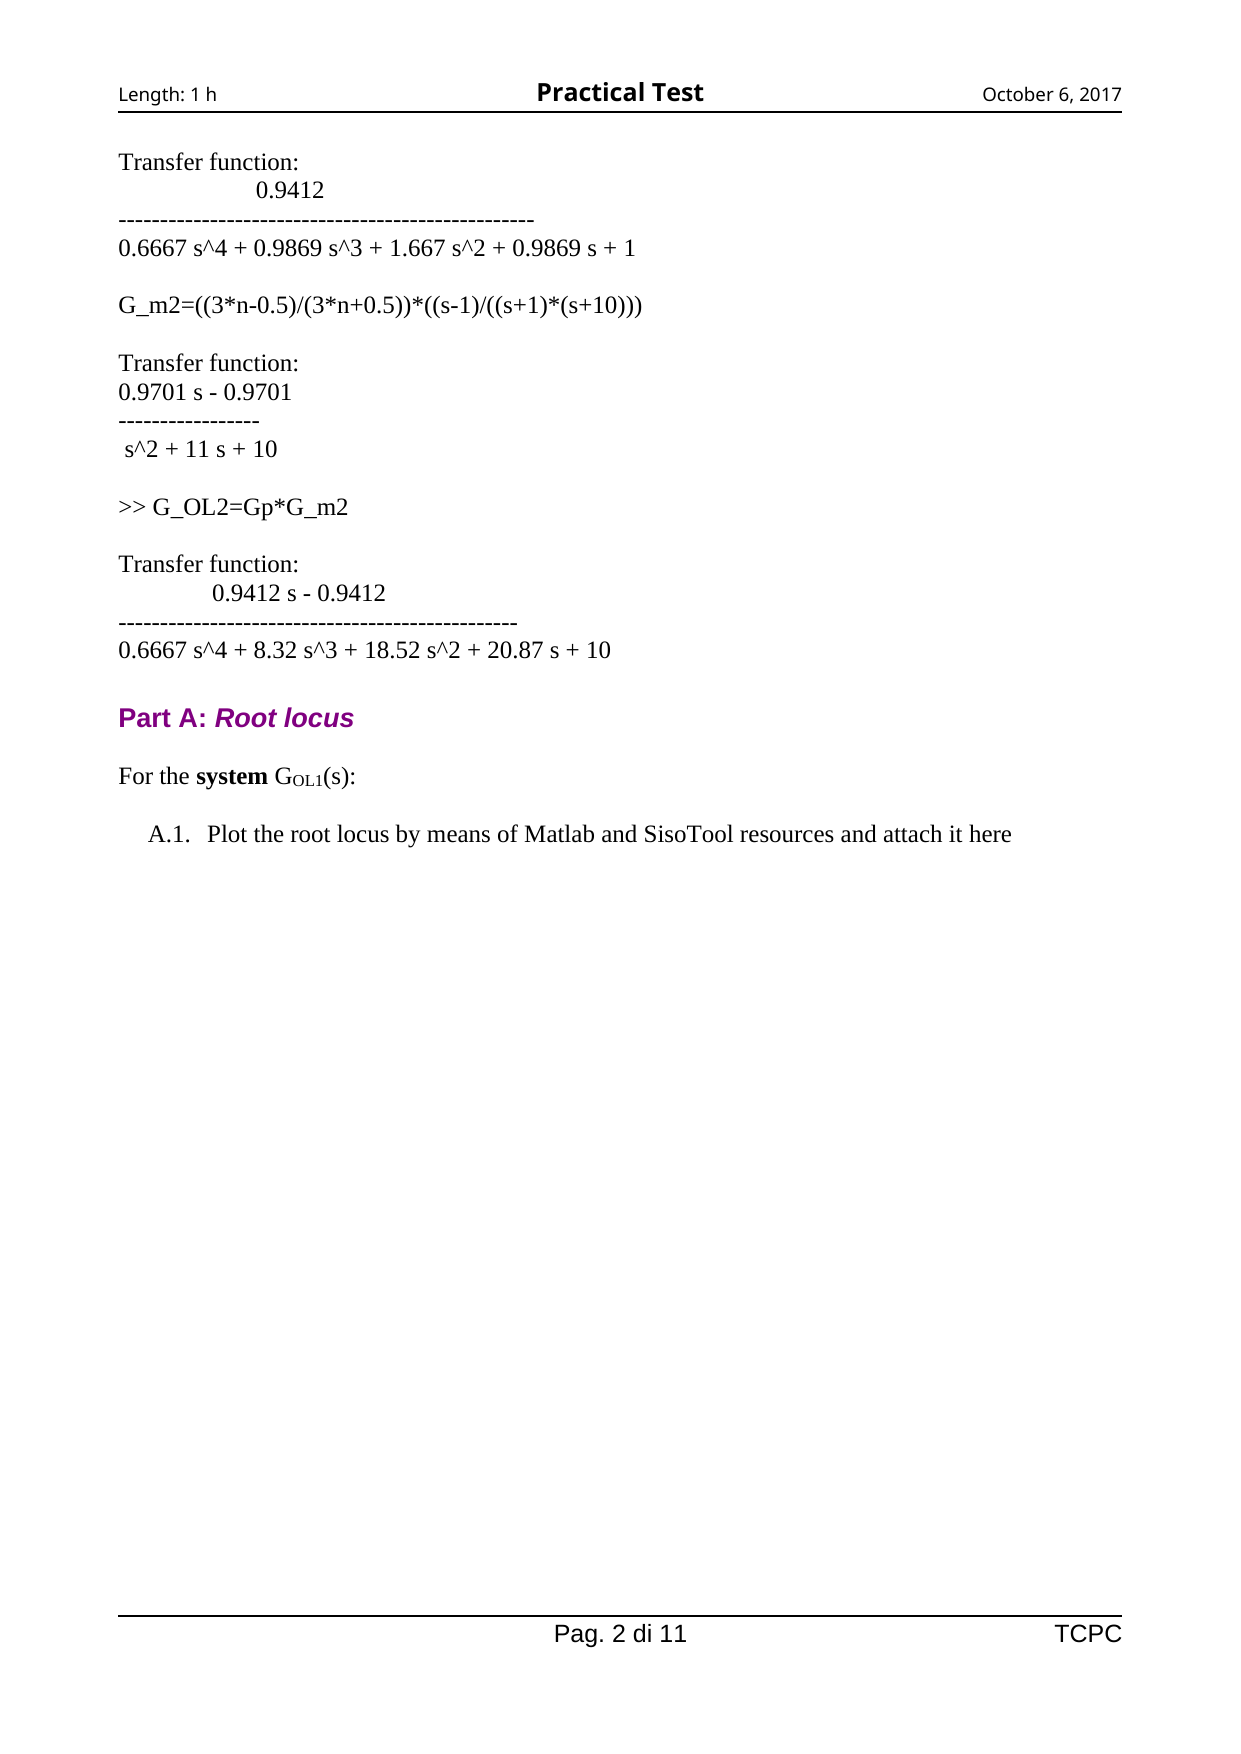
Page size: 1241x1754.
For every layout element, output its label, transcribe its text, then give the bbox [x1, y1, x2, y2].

text 0.6667 s^4 + 0.9869 s^3 + 1.667 s^2 + 0.9869 s + 1 [118, 233, 1122, 262]
text 0.6667 s^4 + 8.32 s^3 + 18.52 s^2 + 20.87 s + 10 [118, 636, 1122, 664]
subtitle Part A: Root locus [118, 702, 1122, 733]
text Transfer function: [118, 147, 1122, 176]
text s^2 + 11 s + 10 [118, 434, 1122, 463]
text Transfer function: [118, 348, 1122, 377]
text -------------------------------------------------- [118, 204, 1122, 233]
text >> G_OL2=Gp*G_m2 [118, 492, 1122, 521]
text ----------------- [118, 406, 1122, 434]
text G_m2=((3*n-0.5)/(3*n+0.5))*((s-1)/((s+1)*(s+10))) [118, 291, 1122, 319]
text 0.9412 s - 0.9412 [118, 578, 1122, 607]
text 0.9412 [118, 176, 1122, 204]
text For the system GOL1(s): [118, 761, 1122, 790]
list Plot the root locus by means of Matlab and SisoTool resources and attach it here [148, 819, 1122, 847]
text Transfer function: [118, 549, 1122, 578]
text ------------------------------------------------ [118, 607, 1122, 636]
text 0.9701 s - 0.9701 [118, 377, 1122, 406]
